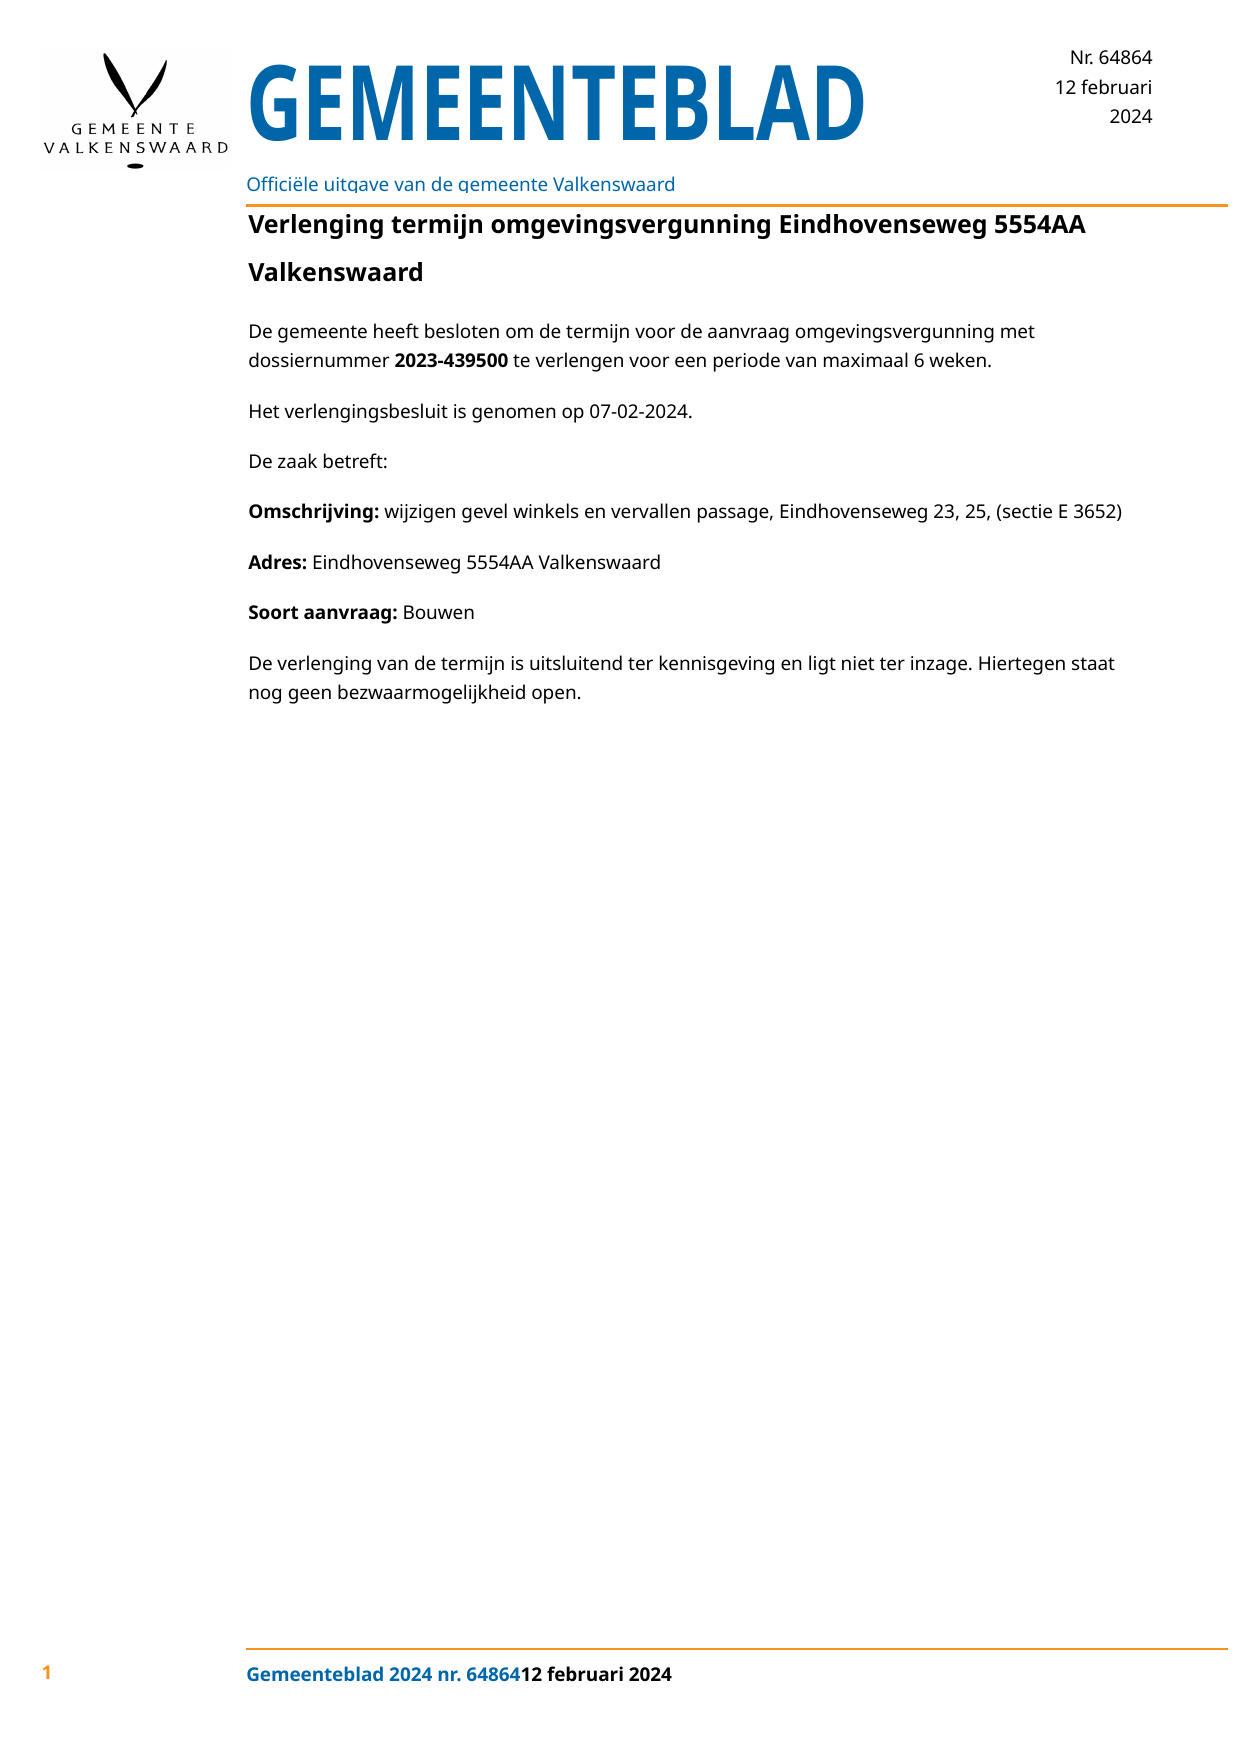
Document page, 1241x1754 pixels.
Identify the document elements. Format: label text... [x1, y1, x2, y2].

text Het verlengingsbesluit is genomen op 07-02-2024. [248, 398, 1152, 424]
text De gemeente heeft besloten om de termijn voor de aanvraag omgevingsvergunning met dossiernummer 2023-439500 te verlengen voor een periode van maximaal 6 weken. [248, 318, 1152, 373]
picture [41, 47, 231, 172]
text De zaak betreft: [248, 448, 1152, 474]
text De verlenging van de termijn is uitsluitend ter kennisgeving en ligt niet ter inzage. Hiertegen staat nog geen bezwaarmogelijkheid open. [248, 650, 1152, 705]
text Omschrijving: wijzigen gevel winkels en vervallen passage, Eindhovenseweg 23, 25, (sectie E 3652) [248, 499, 1152, 524]
text Verlenging termijn omgevingsvergunning Eindhovenseweg 5554AA Valkenswaard [248, 207, 1152, 288]
text Soort aanvraag: Bouwen [248, 599, 1152, 625]
text Adres: Eindhovenseweg 5554AA Valkenswaard [248, 549, 1152, 575]
